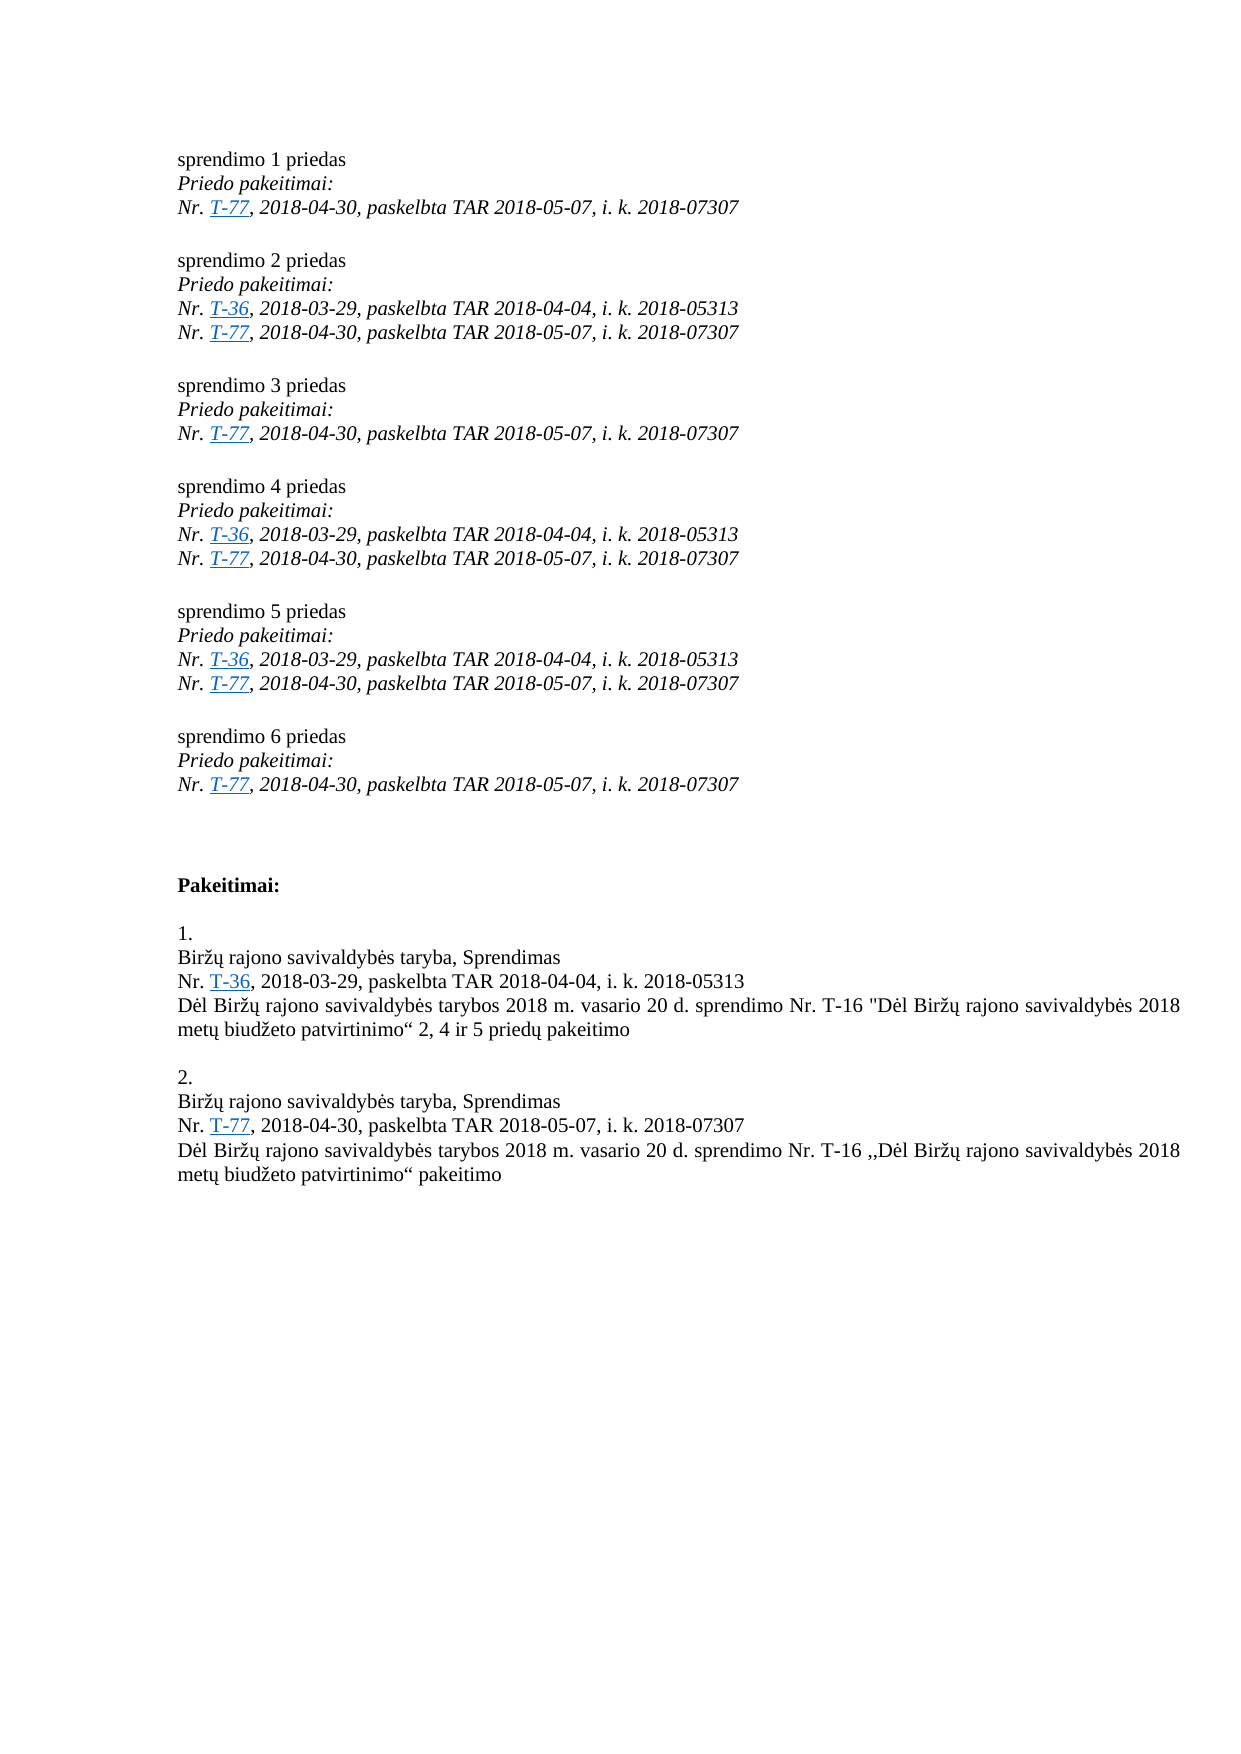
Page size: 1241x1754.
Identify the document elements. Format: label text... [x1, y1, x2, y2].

text Nr. T-36, 2018-03-29, paskelbta TAR 2018-04-04, i. k. 2018-05313 [177, 296, 1181, 320]
text Nr. T-77, 2018-04-30, paskelbta TAR 2018-05-07, i. k. 2018-07307 [177, 195, 1181, 219]
text Priedo pakeitimai: [177, 623, 1181, 647]
text 2. [177, 1065, 1181, 1089]
text sprendimo 1 priedas [177, 147, 1181, 171]
text Priedo pakeitimai: [177, 498, 1181, 522]
text sprendimo 2 priedas [177, 248, 1181, 272]
text Priedo pakeitimai: [177, 397, 1181, 421]
text Priedo pakeitimai: [177, 272, 1181, 296]
text Nr. T-36, 2018-03-29, paskelbta TAR 2018-04-04, i. k. 2018-05313 [177, 969, 1181, 993]
text Dėl Biržų rajono savivaldybės tarybos 2018 m. vasario 20 d. sprendimo Nr. T-16 "Dėl Biržų rajono savivaldybės 2018 metų biudžeto patvirtinimo“ 2, 4 ir 5 priedų pakeitimo [177, 993, 1181, 1041]
text sprendimo 4 priedas [177, 474, 1181, 498]
text Nr. T-36, 2018-03-29, paskelbta TAR 2018-04-04, i. k. 2018-05313 [177, 647, 1181, 671]
text Nr. T-77, 2018-04-30, paskelbta TAR 2018-05-07, i. k. 2018-07307 [177, 772, 1181, 796]
text Priedo pakeitimai: [177, 171, 1181, 195]
text Nr. T-77, 2018-04-30, paskelbta TAR 2018-05-07, i. k. 2018-07307 [177, 421, 1181, 445]
text Nr. T-77, 2018-04-30, paskelbta TAR 2018-05-07, i. k. 2018-07307 [177, 546, 1181, 570]
text sprendimo 5 priedas [177, 599, 1181, 623]
text Pakeitimai: [177, 873, 1181, 897]
text Biržų rajono savivaldybės taryba, Sprendimas [177, 945, 1181, 969]
text Nr. T-77, 2018-04-30, paskelbta TAR 2018-05-07, i. k. 2018-07307 [177, 671, 1181, 695]
text sprendimo 3 priedas [177, 373, 1181, 397]
text Dėl Biržų rajono savivaldybės tarybos 2018 m. vasario 20 d. sprendimo Nr. T-16 ,,Dėl Biržų rajono savivaldybės 2018 metų biudžeto patvirtinimo“ pakeitimo [177, 1137, 1181, 1186]
text sprendimo 6 priedas [177, 724, 1181, 748]
text 1. [177, 921, 1181, 945]
text Nr. T-77, 2018-04-30, paskelbta TAR 2018-05-07, i. k. 2018-07307 [177, 1113, 1181, 1137]
text Priedo pakeitimai: [177, 748, 1181, 772]
text Nr. T-77, 2018-04-30, paskelbta TAR 2018-05-07, i. k. 2018-07307 [177, 320, 1181, 344]
text Nr. T-36, 2018-03-29, paskelbta TAR 2018-04-04, i. k. 2018-05313 [177, 522, 1181, 546]
text Biržų rajono savivaldybės taryba, Sprendimas [177, 1089, 1181, 1113]
